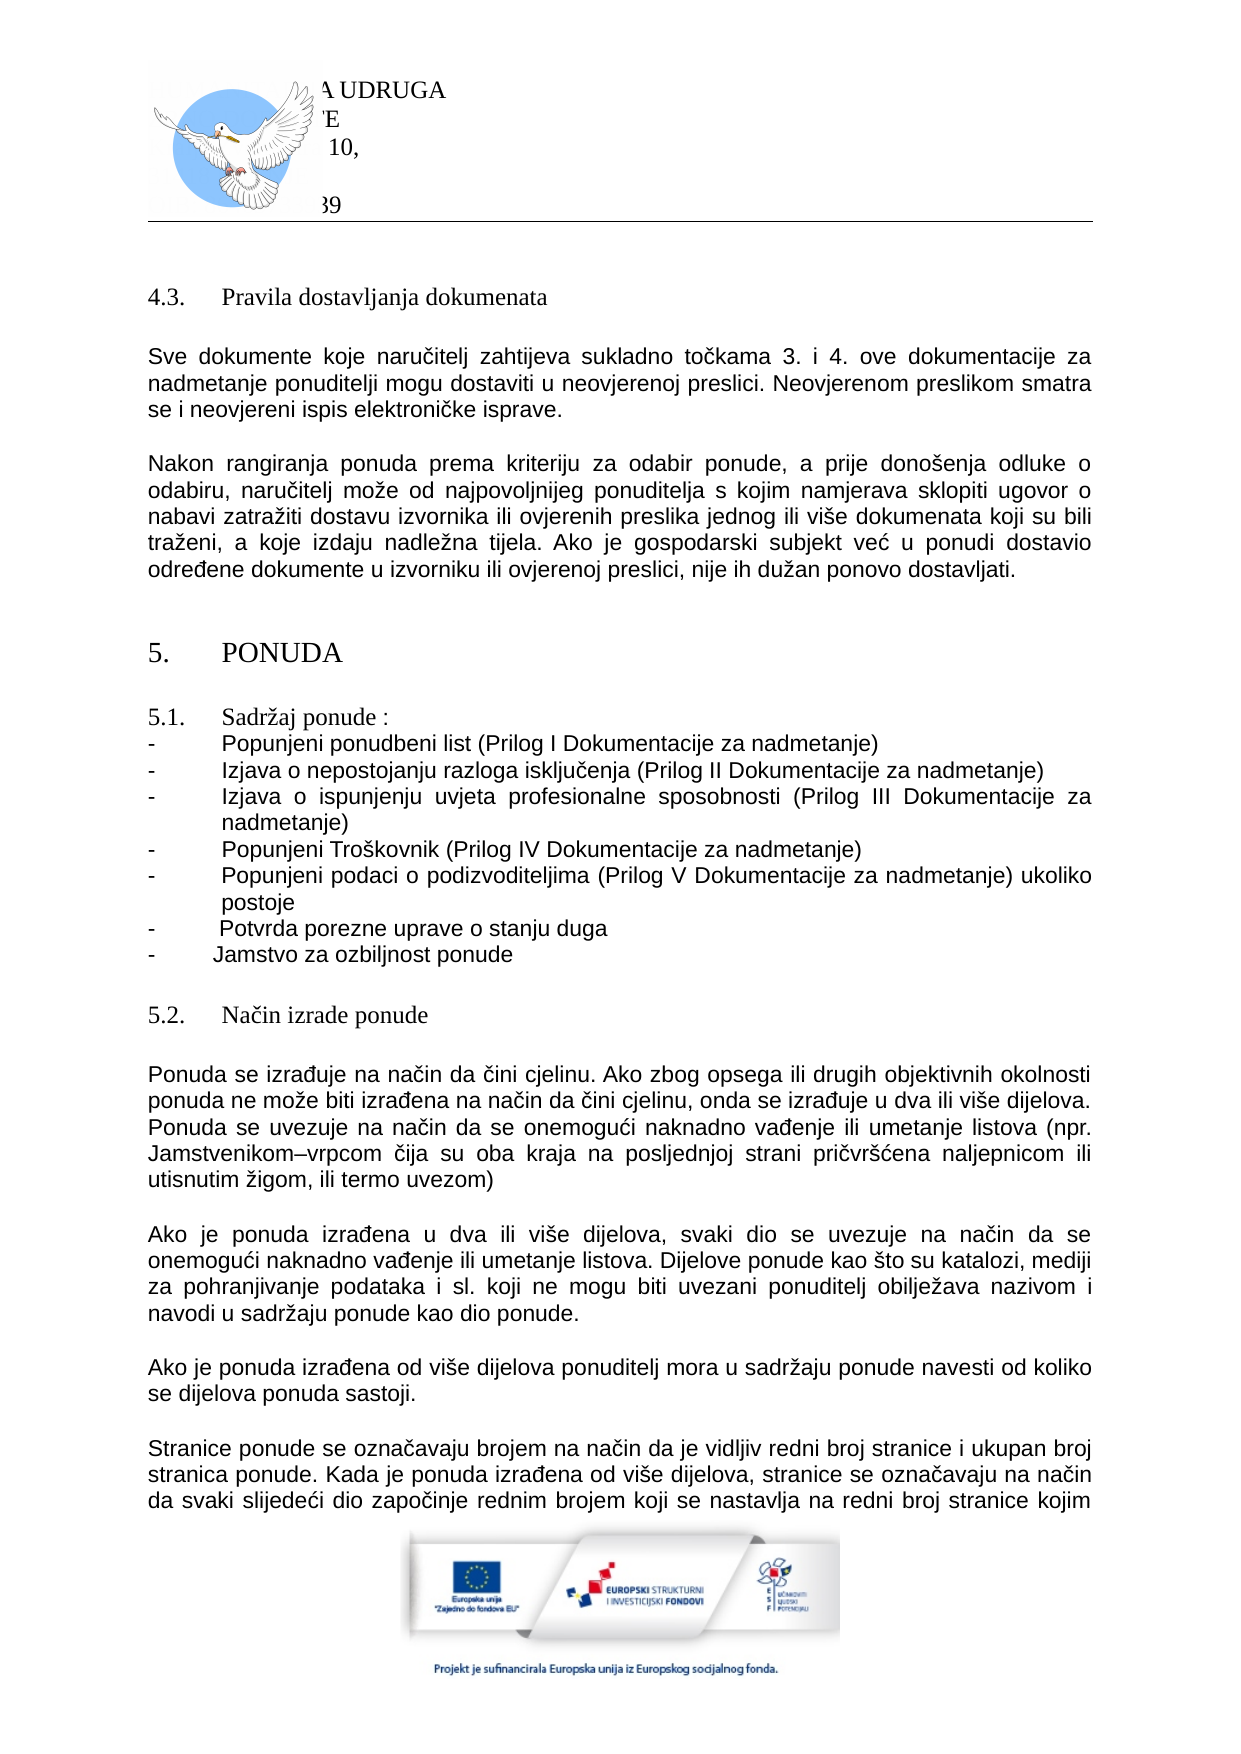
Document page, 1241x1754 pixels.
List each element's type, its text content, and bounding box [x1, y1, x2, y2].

text Ako je ponuda izrađena od više dijelova ponuditelj mora u sadržaju ponude navesti od koliko se dijelova ponuda sastoji. [148, 1354, 1093, 1407]
text Ako je ponuda izrađena u dva ili više dijelova, svaki dio se uvezuje na način da se onemogući naknadno vađenje ili umetanje listova. Dijelove ponude kao što su katalozi, mediji za pohranjivanje podataka i sl. koji ne mogu biti uvezani ponuditelj obilježava nazivom i navodi u sadržaju ponude kao dio ponude. [148, 1221, 1093, 1326]
text - Popunjeni podaci o podizvoditeljima (Prilog V Dokumentacije za nadmetanje) ukoliko postoje [148, 862, 1093, 915]
text 5.1. Sadržaj ponude : [148, 702, 1093, 730]
text 5.2. Način izrade ponude [148, 1000, 1093, 1028]
text Nakon rangiranja ponuda prema kriteriju za odabir ponude, a prije donošenja odluke o odabiru, naručitelj može od najpovoljnijeg ponuditelja s kojim namjerava sklopiti ugovor o nabavi zatražiti dostavu izvornika ili ovjerenih preslika jednog ili više dokumenata koji su bili traženi, a koje izdaju nadležna tijela. Ako je gospodarski subjekt već u ponudi dostavio određene dokumente u izvorniku ili ovjerenoj preslici, nije ih dužan ponovo dostavljati. [148, 450, 1093, 582]
text - Popunjeni ponudbeni list (Prilog I Dokumentacije za nadmetanje) [148, 730, 1093, 757]
text 4.3. Pravila dostavljanja dokumenata [148, 282, 1093, 311]
text - Popunjeni Troškovnik (Prilog IV Dokumentacije za nadmetanje) [148, 836, 1093, 862]
text Stranice ponude se označavaju brojem na način da je vidljiv redni broj stranice i ukupan broj stranica ponude. Kada je ponuda izrađena od više dijelova, stranice se označavaju na način da svaki slijedeći dio započinje rednim brojem koji se nastavlja na redni broj stranice kojim [148, 1435, 1093, 1514]
text Ponuda se izrađuje na način da čini cjelinu. Ako zbog opsega ili drugih objektivnih okolnosti ponuda ne može biti izrađena na način da čini cjelinu, onda se izrađuje u dva ili više dijelova. Ponuda se uvezuje na način da se onemogući naknadno vađenje ili umetanje listova (npr. Jamstvenikom–vrpcom čija su oba kraja na posljednjoj strani pričvršćena naljepnicom ili utisnutim žigom, ili termo uvezom) [148, 1061, 1093, 1192]
text - Izjava o nepostojanju razloga isključenja (Prilog II Dokumentacije za nadmetanje) [148, 757, 1093, 783]
text Sve dokumente koje naručitelj zahtijeva sukladno točkama 3. i 4. ove dokumentacije za nadmetanje ponuditelji mogu dostaviti u neovjerenoj preslici. Neovjerenom preslikom smatra se i neovjereni ispis elektroničke isprave. [148, 343, 1093, 422]
text - Izjava o ispunjenju uvjeta profesionalne sposobnosti (Prilog III Dokumentacije za nadmetanje) [148, 783, 1093, 836]
text - Jamstvo za ozbiljnost ponude [148, 941, 1093, 967]
text - Potvrda porezne uprave o stanju duga [148, 915, 1093, 941]
text 5. PONUDA [148, 635, 1093, 668]
